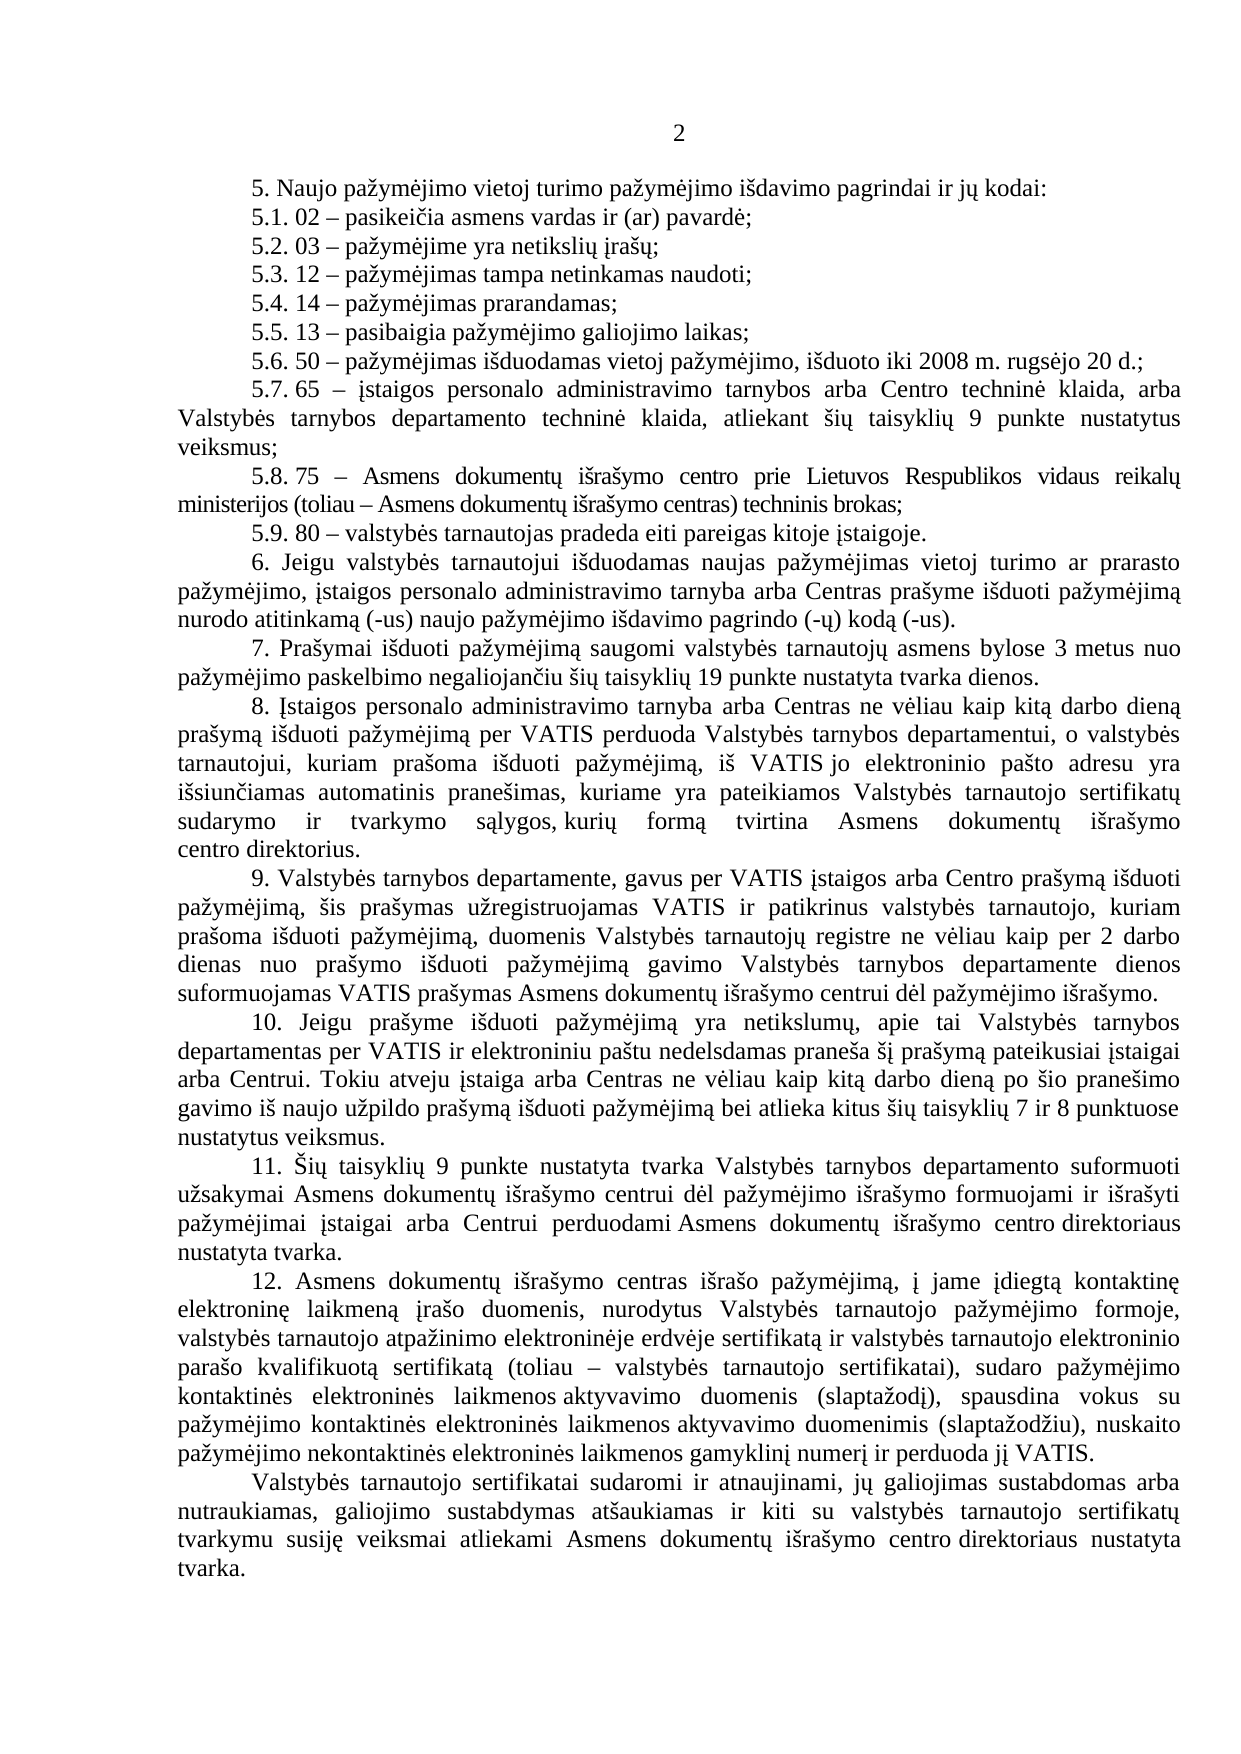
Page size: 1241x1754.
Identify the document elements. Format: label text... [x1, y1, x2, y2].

text 5.3. 12 – pažymėjimas tampa netinkamas naudoti; [177, 259, 1181, 288]
text 5. Naujo pažymėjimo vietoj turimo pažymėjimo išdavimo pagrindai ir jų kodai: [177, 173, 1181, 202]
text 11. Šių taisyklių 9 punkte nustatyta tvarka Valstybės tarnybos departamento suformuoti užsakymai Asmens dokumentų išrašymo centrui dėl pažymėjimo išrašymo formuojami ir išrašyti pažymėjimai įstaigai arba Centrui perduodami Asmens dokumentų išrašymo centro direktoriaus nustatyta tvarka. [177, 1151, 1181, 1266]
text 7. Prašymai išduoti pažymėjimą saugomi valstybės tarnautojų asmens bylose 3 metus nuo pažymėjimo paskelbimo negaliojančiu šių taisyklių 19 punkte nustatyta tvarka dienos. [177, 633, 1181, 691]
text 5.1. 02 – pasikeičia asmens vardas ir (ar) pavardė; [177, 202, 1181, 231]
text 5.9. 80 – valstybės tarnautojas pradeda eiti pareigas kitoje įstaigoje. [177, 518, 1181, 547]
text 8. Įstaigos personalo administravimo tarnyba arba Centras ne vėliau kaip kitą darbo dieną prašymą išduoti pažymėjimą per VATIS perduoda Valstybės tarnybos departamentui, o valstybės tarnautojui, kuriam prašoma išduoti pažymėjimą, iš VATIS jo elektroninio pašto adresu yra išsiunčiamas automatinis pranešimas, kuriame yra pateikiamos Valstybės tarnautojo sertifikatų sudarymo ir tvarkymo sąlygos, kurių formą tvirtina Asmens dokumentų išrašymo centro direktorius. [177, 691, 1181, 863]
text 5.6. 50 – pažymėjimas išduodamas vietoj pažymėjimo, išduoto iki 2008 m. rugsėjo 20 d.; [177, 346, 1181, 374]
text 12. Asmens dokumentų išrašymo centras išrašo pažymėjimą, į jame įdiegtą kontaktinę elektroninę laikmeną įrašo duomenis, nurodytus Valstybės tarnautojo pažymėjimo formoje, valstybės tarnautojo atpažinimo elektroninėje erdvėje sertifikatą ir valstybės tarnautojo elektroninio parašo kvalifikuotą sertifikatą (toliau – valstybės tarnautojo sertifikatai), sudaro pažymėjimo kontaktinės elektroninės laikmenos aktyvavimo duomenis (slaptažodį), spausdina vokus su pažymėjimo kontaktinės elektroninės laikmenos aktyvavimo duomenimis (slaptažodžiu), nuskaito pažymėjimo nekontaktinės elektroninės laikmenos gamyklinį numerį ir perduoda jį VATIS. [177, 1266, 1181, 1467]
text 5.5. 13 – pasibaigia pažymėjimo galiojimo laikas; [177, 317, 1181, 346]
text 5.8. 75 – Asmens dokumentų išrašymo centro prie Lietuvos Respublikos vidaus reikalų ministerijos (toliau – Asmens dokumentų išrašymo centras) techninis brokas; [177, 461, 1181, 518]
text 5.4. 14 – pažymėjimas prarandamas; [177, 288, 1181, 317]
text Valstybės tarnautojo sertifikatai sudaromi ir atnaujinami, jų galiojimas sustabdomas arba nutraukiamas, galiojimo sustabdymas atšaukiamas ir kiti su valstybės tarnautojo sertifikatų tvarkymu susiję veiksmai atliekami Asmens dokumentų išrašymo centro direktoriaus nustatyta tvarka. [177, 1467, 1181, 1582]
text 5.7. 65 – įstaigos personalo administravimo tarnybos arba Centro techninė klaida, arba Valstybės tarnybos departamento techninė klaida, atliekant šių taisyklių 9 punkte nustatytus veiksmus; [177, 374, 1181, 461]
text 9. Valstybės tarnybos departamente, gavus per VATIS įstaigos arba Centro prašymą išduoti pažymėjimą, šis prašymas užregistruojamas VATIS ir patikrinus valstybės tarnautojo, kuriam prašoma išduoti pažymėjimą, duomenis Valstybės tarnautojų registre ne vėliau kaip per 2 darbo dienas nuo prašymo išduoti pažymėjimą gavimo Valstybės tarnybos departamente dienos suformuojamas VATIS prašymas Asmens dokumentų išrašymo centrui dėl pažymėjimo išrašymo. [177, 863, 1181, 1007]
text 5.2. 03 – pažymėjime yra netikslių įrašų; [177, 231, 1181, 259]
text 6. Jeigu valstybės tarnautojui išduodamas naujas pažymėjimas vietoj turimo ar prarasto pažymėjimo, įstaigos personalo administravimo tarnyba arba Centras prašyme išduoti pažymėjimą nurodo atitinkamą (-us) naujo pažymėjimo išdavimo pagrindo (-ų) kodą (-us). [177, 547, 1181, 633]
text 10. Jeigu prašyme išduoti pažymėjimą yra netikslumų, apie tai Valstybės tarnybos departamentas per VATIS ir elektroniniu paštu nedelsdamas praneša šį prašymą pateikusiai įstaigai arba Centrui. Tokiu atveju įstaiga arba Centras ne vėliau kaip kitą darbo dieną po šio pranešimo gavimo iš naujo užpildo prašymą išduoti pažymėjimą bei atlieka kitus šių taisyklių 7 ir 8 punktuose nustatytus veiksmus. [177, 1007, 1181, 1151]
